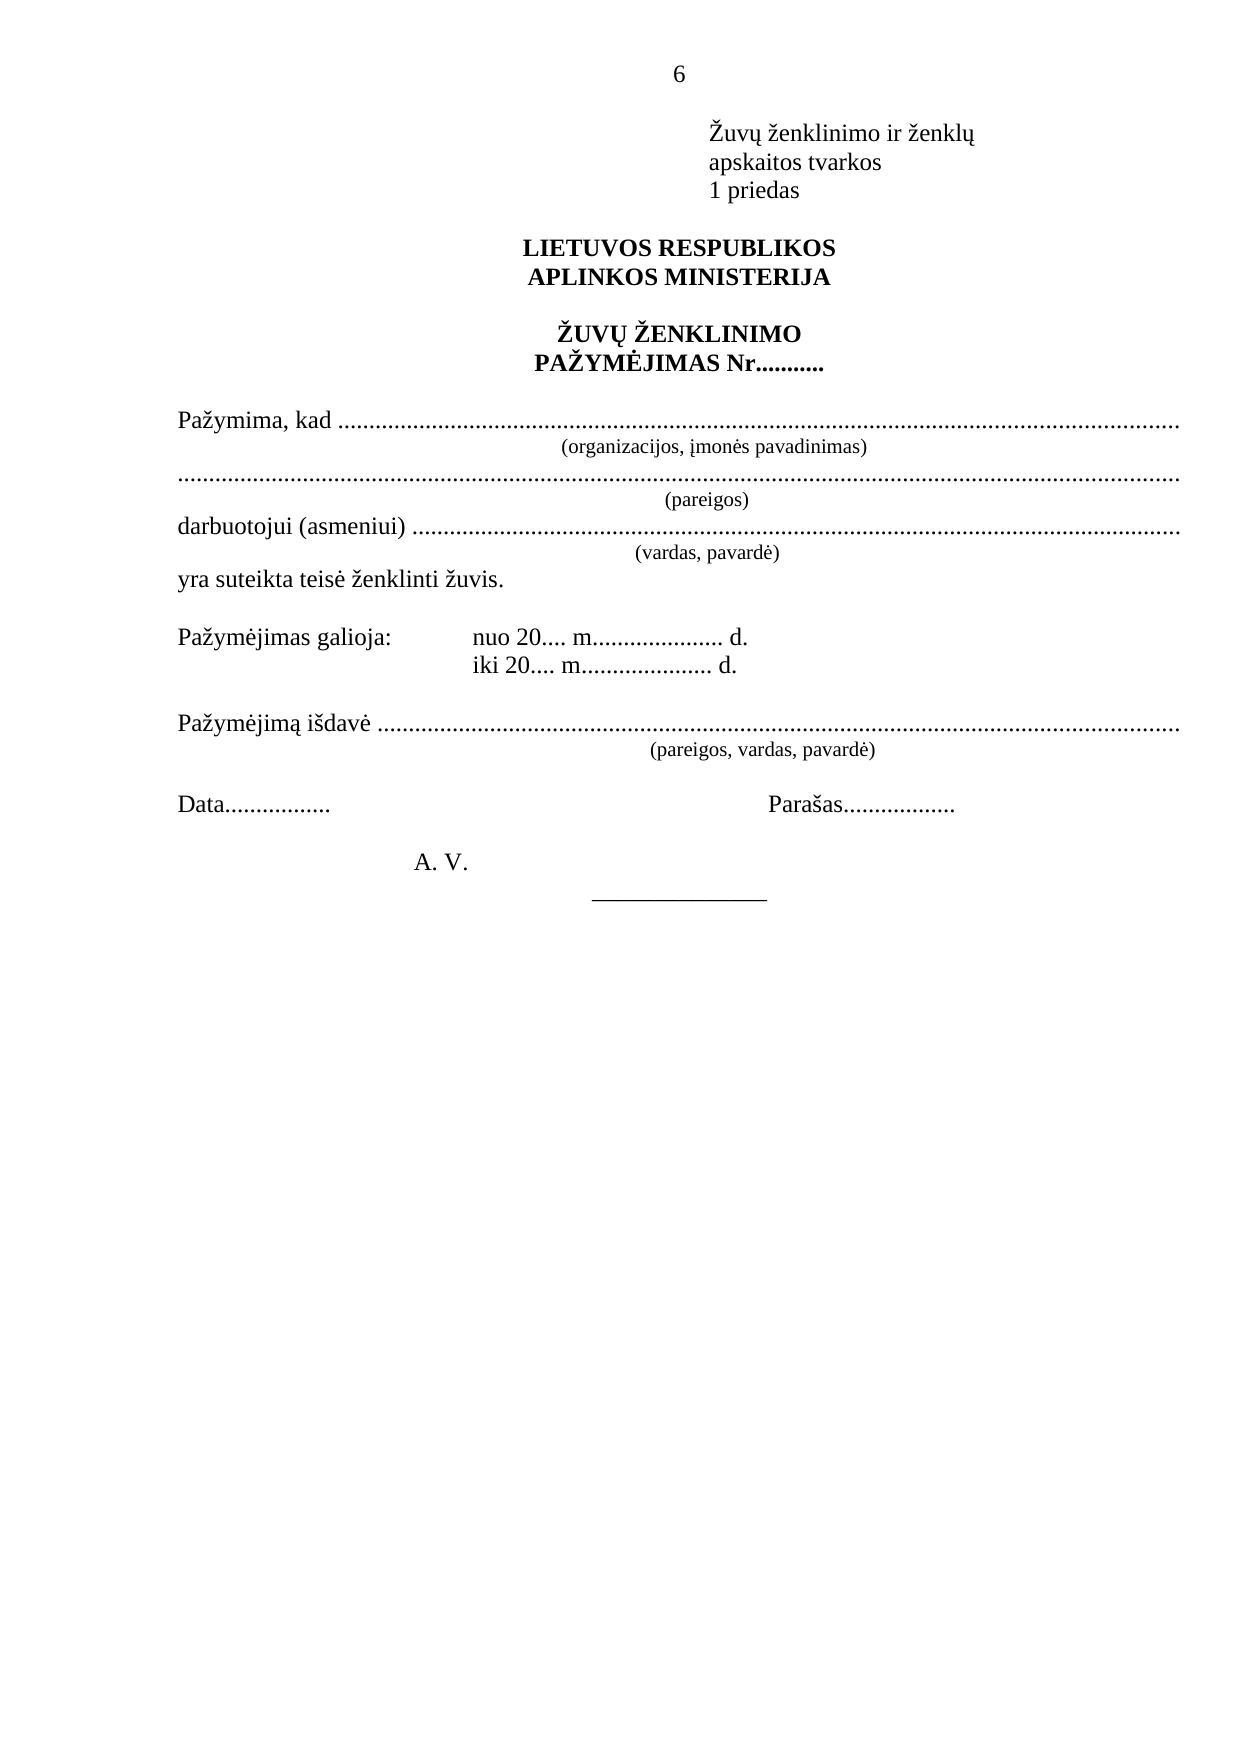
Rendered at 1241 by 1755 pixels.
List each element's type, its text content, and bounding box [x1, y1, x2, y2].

text iki 20.... m..................... d. [177, 650, 1181, 679]
text yra suteikta teisė ženklinti žuvis. [177, 564, 1181, 593]
text (vardas, pavardė) [177, 540, 1181, 564]
text Žuvų ženklinimo ir ženklų [177, 118, 1181, 147]
text Data................. Parašas.................. [177, 789, 1181, 818]
text ______________ [177, 876, 1181, 904]
text Pažymima, kad [177, 406, 1181, 434]
text 1 priedas [177, 176, 1181, 204]
text ŽUVŲ ŽENKLINIMO [177, 319, 1181, 348]
text (pareigos) [177, 487, 1181, 511]
text APLINKOS MINISTERIJA [177, 262, 1181, 291]
text PAŽYMĖJIMAS Nr........... [177, 348, 1181, 377]
text darbuotojui (asmeniui) [177, 511, 1181, 540]
text Pažymėjimas galioja: nuo 20.... m..................... d. [177, 622, 1181, 650]
text apskaitos tvarkos [177, 147, 1181, 176]
text (pareigos, vardas, pavardė) [177, 737, 1181, 761]
text A. V. [177, 847, 1181, 876]
text Pažymėjimą išdavė [177, 708, 1181, 737]
text (organizacijos, įmonės pavadinimas) [177, 434, 1181, 458]
text LIETUVOS RESPUBLIKOS [177, 233, 1181, 262]
